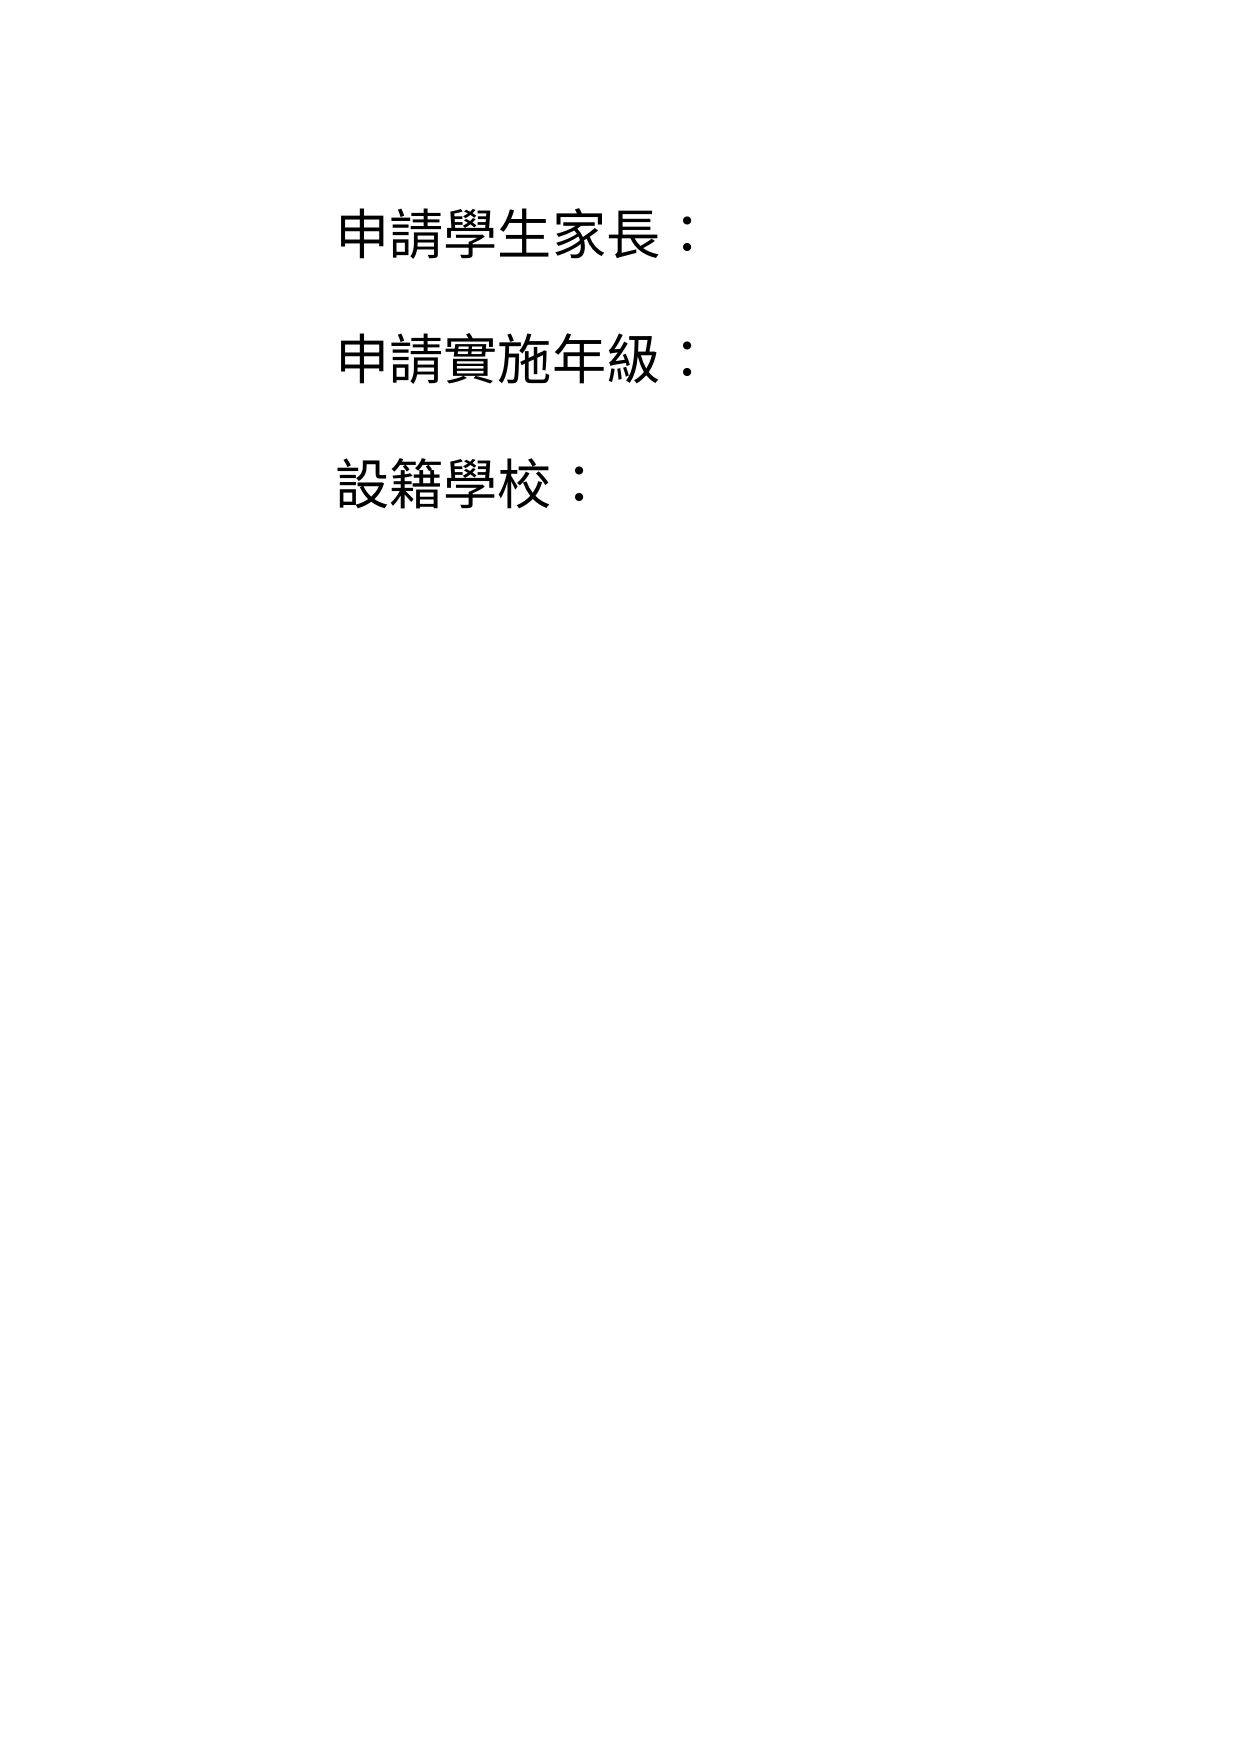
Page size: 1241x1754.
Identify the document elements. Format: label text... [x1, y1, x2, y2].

text 申請實施年級： [335, 283, 1092, 408]
text 申請學生家長： [335, 158, 1092, 283]
text 設籍學校： [335, 408, 1092, 533]
